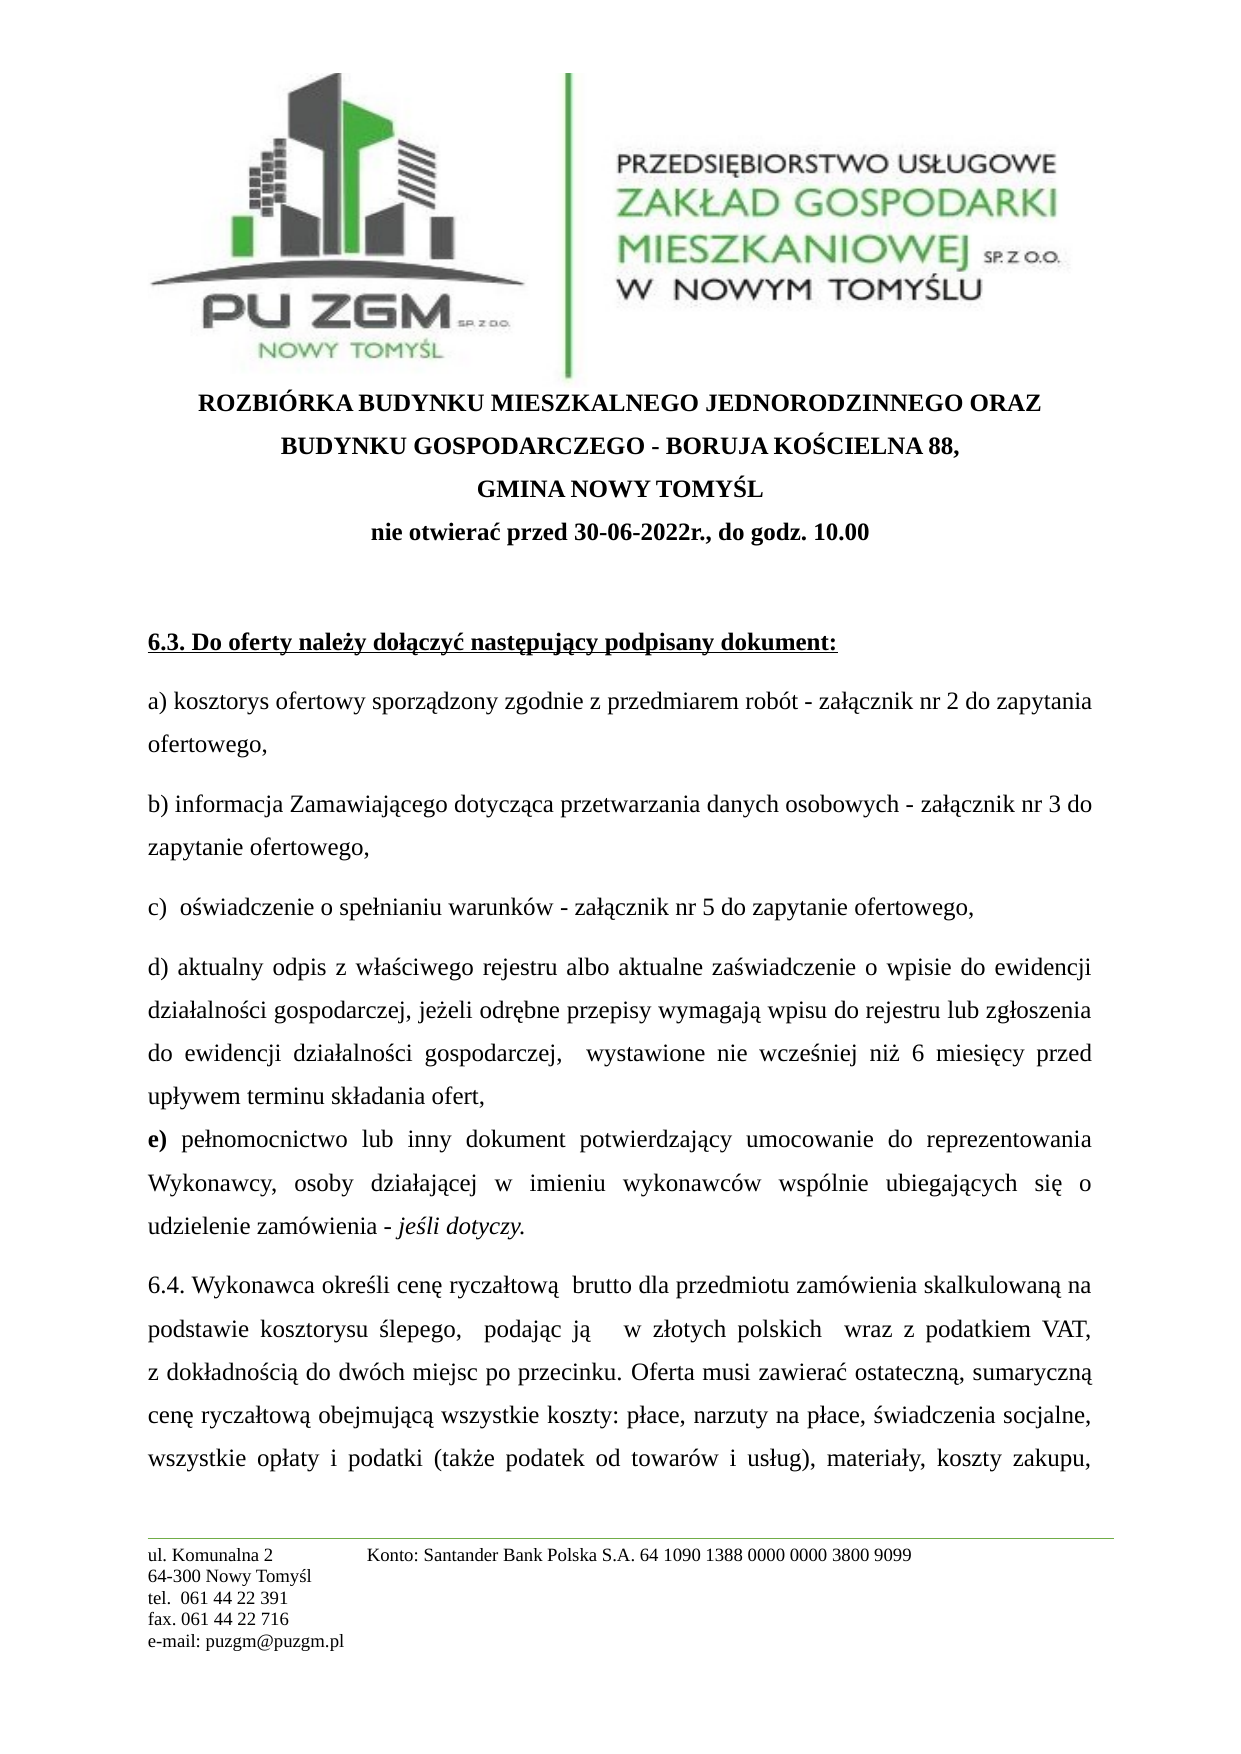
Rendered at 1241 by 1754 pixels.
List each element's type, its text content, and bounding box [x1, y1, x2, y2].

text 6.3. Do oferty należy dołączyć następujący podpisany dokument: [148, 627, 1093, 655]
text 6.4. Wykonawca określi cenę ryczałtową brutto dla przedmiotu zamówienia skalkulowaną na podstawie kosztorysu ślepego, podając ją w złotych polskich wraz z podatkiem VAT, z dokładnością do dwóch miejsc po przecinku. Oferta musi zawierać ostateczną, sumaryczną cenę ryczałtową obejmującą wszystkie koszty: płace, narzuty na płace, świadczenia socjalne, wszystkie opłaty i podatki (także podatek od towarów i usług), materiały, koszty zakupu, [148, 1271, 1093, 1472]
text a) kosztorys ofertowy sporządzony zgodnie z przedmiarem robót - załącznik nr 2 do zapytania ofertowego, [148, 686, 1093, 758]
text ROZBIÓRKA BUDYNKU MIESZKALNEGO JEDNORODZINNEGO ORAZ BUDYNKU GOSPODARCZEGO - BORUJA KOŚCIELNA 88, GMINA NOWY TOMYŚL [148, 388, 1093, 503]
text b) informacja Zamawiającego dotycząca przetwarzania danych osobowych - załącznik nr 3 do zapytanie ofertowego, [148, 789, 1093, 861]
text d) aktualny odpis z właściwego rejestru albo aktualne zaświadczenie o wpisie do ewidencji działalności gospodarczej, jeżeli odrębne przepisy wymagają wpisu do rejestru lub zgłoszenia do ewidencji działalności gospodarczej, wystawione nie wcześniej niż 6 miesięcy przed upływem terminu składania ofert, [148, 952, 1093, 1110]
text nie otwierać przed 30-06-2022r., do godz. 10.00 [148, 517, 1093, 546]
text e) pełnomocnictwo lub inny dokument potwierdzający umocowanie do reprezentowania Wykonawcy, osoby działającej w imieniu wykonawców wspólnie ubiegających się o udzielenie zamówienia - jeśli dotyczy. [148, 1124, 1093, 1239]
text c) oświadczenie o spełnianiu warunków - załącznik nr 5 do zapytanie ofertowego, [148, 892, 1093, 921]
